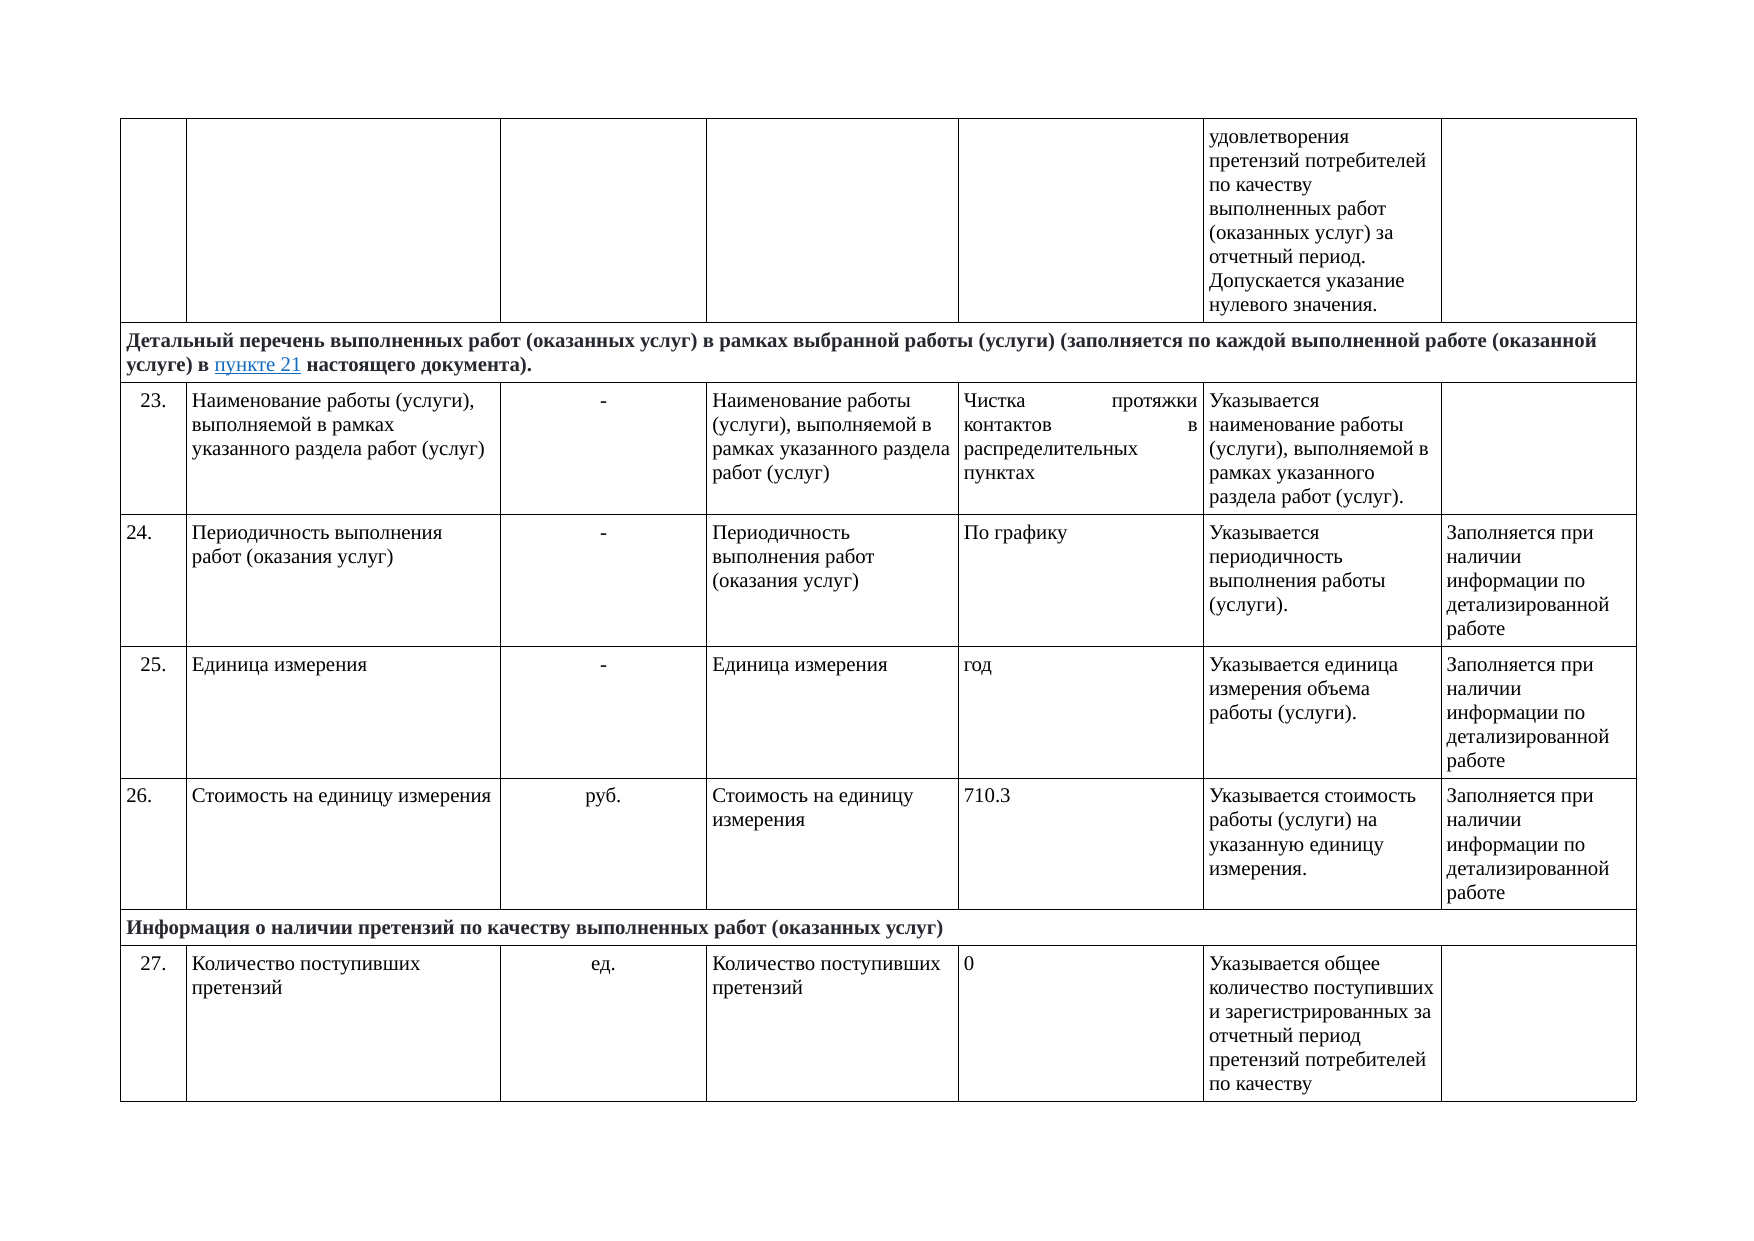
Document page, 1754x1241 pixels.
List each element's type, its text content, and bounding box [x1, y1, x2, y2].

table_cell Указывается общее количество поступивших и зарегистрированных за отчетный период претензий потребителей по качеству [1204, 946, 1441, 1101]
table_cell [707, 119, 958, 322]
table_cell Указывается наименование работы (услуги), выполняемой в рамках указанного раздела работ (услуг). [1204, 383, 1441, 514]
table_cell [187, 119, 500, 322]
table_cell Единица измерения [707, 647, 958, 777]
table_cell Наименование работы (услуги), выполняемой в рамках указанного раздела работ (услуг) [187, 383, 500, 514]
table_cell Стоимость на единицу измерения [707, 779, 958, 909]
table_cell 27. [121, 946, 186, 1101]
table_cell 25. [121, 647, 186, 777]
table_cell Указывается стоимость работы (услуги) на указанную единицу измерения. [1204, 779, 1441, 909]
table_cell [1442, 383, 1636, 514]
table_cell 24. [121, 515, 186, 646]
table_cell Указывается периодичность выполнения работы (услуги). [1204, 515, 1441, 646]
table_cell Стоимость на единицу измерения [187, 779, 500, 909]
table_cell [959, 119, 1203, 322]
table_cell Информация о наличии претензий по качеству выполненных работ (оказанных услуг) [121, 910, 1636, 945]
table_cell удовлетворения претензий потребителей по качеству выполненных работ (оказанных услуг) за отчетный период. Допускается указание нулевого значения. [1204, 119, 1441, 322]
table_cell По графику [959, 515, 1203, 646]
table_cell Количество поступивших претензий [707, 946, 958, 1101]
table_cell Заполняется при наличии информации по детализированной работе [1442, 779, 1636, 909]
table_cell Детальный перечень выполненных работ (оказанных услуг) в рамках выбранной работы (услуги) (заполняется по каждой выполненной работе (оказанной услуге) в пункте 21 настоящего документа). [121, 323, 1636, 382]
table_cell руб. [501, 779, 706, 909]
table_cell Единица измерения [187, 647, 500, 777]
table_cell Заполняется при наличии информации по детализированной работе [1442, 515, 1636, 646]
table_cell 710,3 [959, 779, 1203, 909]
table_cell Заполняется при наличии информации по детализированной работе [1442, 647, 1636, 777]
table_cell [501, 119, 706, 322]
table_cell Количество поступивших претензий [187, 946, 500, 1101]
table_cell - [501, 647, 706, 777]
table_cell Периодичность выполнения работ (оказания услуг) [707, 515, 958, 646]
table_cell - [501, 383, 706, 514]
table_cell [121, 119, 186, 322]
table_cell [1442, 946, 1636, 1101]
table_cell Периодичность выполнения работ (оказания услуг) [187, 515, 500, 646]
table_cell ед. [501, 946, 706, 1101]
table_cell Указывается единица измерения объема работы (услуги). [1204, 647, 1441, 777]
table_cell Чистка протяжки контактов в распределительных пунктах [959, 383, 1203, 514]
table_cell 0 [959, 946, 1203, 1101]
table_cell - [501, 515, 706, 646]
table_cell 23. [121, 383, 186, 514]
table_cell [1442, 119, 1636, 322]
table_cell Наименование работы (услуги), выполняемой в рамках указанного раздела работ (услуг) [707, 383, 958, 514]
table_cell 26. [121, 779, 186, 909]
table_cell год [959, 647, 1203, 777]
